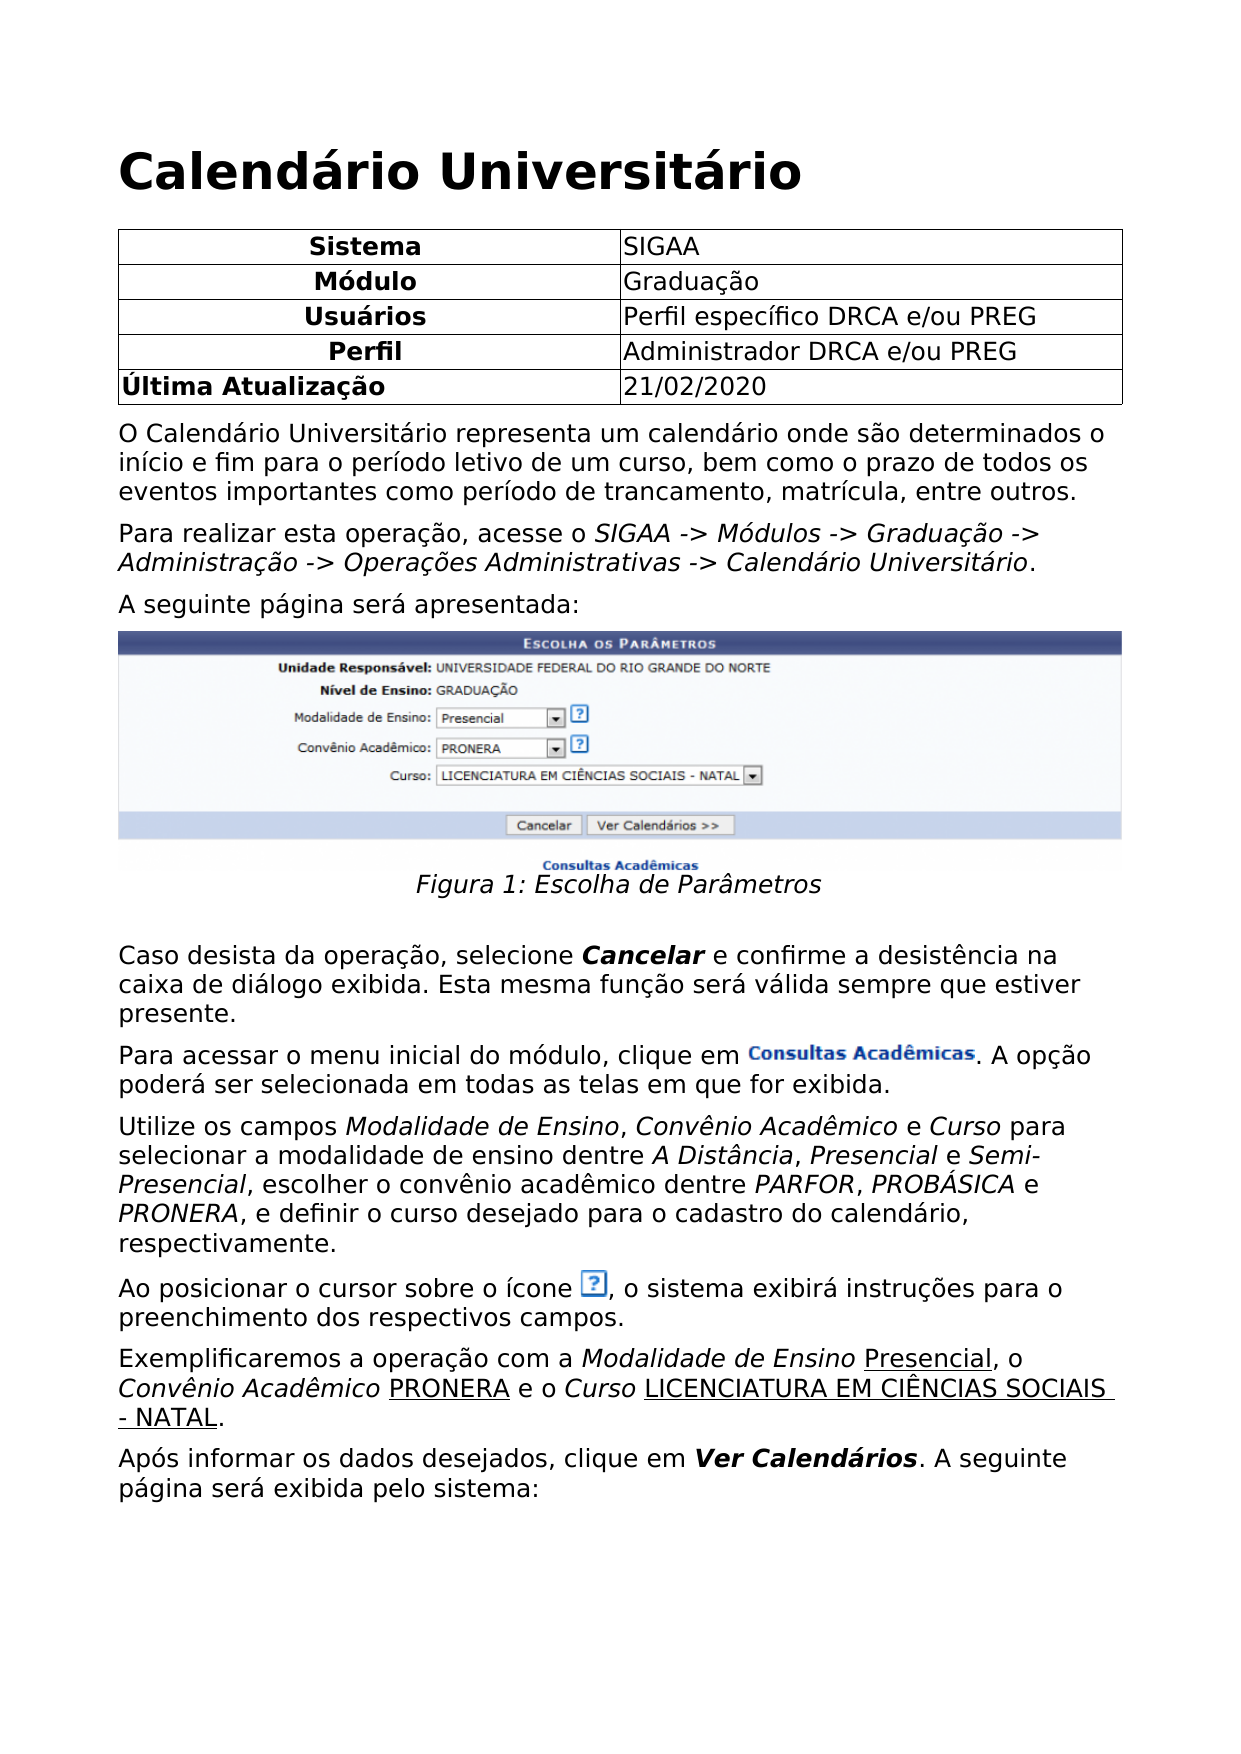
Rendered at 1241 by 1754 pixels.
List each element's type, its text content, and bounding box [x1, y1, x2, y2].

text A seguinte página será apresentada: [118, 590, 1122, 619]
text O Calendário Universitário representa um calendário onde são determinados o início e fim para o período letivo de um curso, bem como o prazo de todos os eventos importantes como período de trancamento, matrícula, entre outros. [118, 419, 1122, 507]
table_cell Administrador DRCA e/ou PREG [621, 335, 1122, 369]
text Para realizar esta operação, acesse o SIGAA -> Módulos -> Graduação -> Administração -> Operações Administrativas -> Calendário Universitário. [118, 519, 1122, 577]
text Para acessar o menu inicial do módulo, clique em . A opção poderá ser selecionada em todas as telas em que for exibida. [118, 1041, 1122, 1099]
text Exemplificaremos a operação com a Modalidade de Ensino Presencial, o Convênio Acadêmico PRONERA e o Curso LICENCIATURA EM CIÊNCIAS SOCIAIS - NATAL. [118, 1344, 1122, 1432]
table_cell Usuários [119, 300, 620, 334]
table_cell Graduação [621, 265, 1122, 299]
picture [748, 1041, 975, 1065]
text Ao posicionar o cursor sobre o ícone , o sistema exibirá instruções para o preenchimento dos respectivos campos. [118, 1270, 1122, 1332]
table_cell Perfil [119, 335, 620, 369]
text Utilize os campos Modalidade de Ensino, Convênio Acadêmico e Curso para selecionar a modalidade de ensino dentre A Distância, Presencial e Semi-Presencial, escolher o convênio acadêmico dentre PARFOR, PROBÁSICA e PRONERA, e definir o curso desejado para o cadastro do calendário, respectivamente. [118, 1112, 1122, 1258]
table_header Sistema [119, 230, 620, 264]
table_cell Perfil específico DRCA e/ou PREG [621, 300, 1122, 334]
text Figura 1: Escolha de Parâmetros [118, 871, 1122, 899]
text Após informar os dados desejados, clique em Ver Calendários. A seguinte página será exibida pelo sistema: [118, 1444, 1122, 1503]
table_cell Módulo [119, 265, 620, 299]
picture [118, 631, 1123, 871]
text Caso desista da operação, selecione Cancelar e confirme a desistência na caixa de diálogo exibida. Esta mesma função será válida sempre que estiver presente. [118, 941, 1122, 1028]
table_cell Última Atualização [119, 370, 620, 404]
table_cell 21/02/2020 [621, 370, 1122, 404]
table_header SIGAA [621, 230, 1122, 264]
subtitle Calendário Universitário [118, 143, 1122, 201]
picture [580, 1270, 608, 1297]
